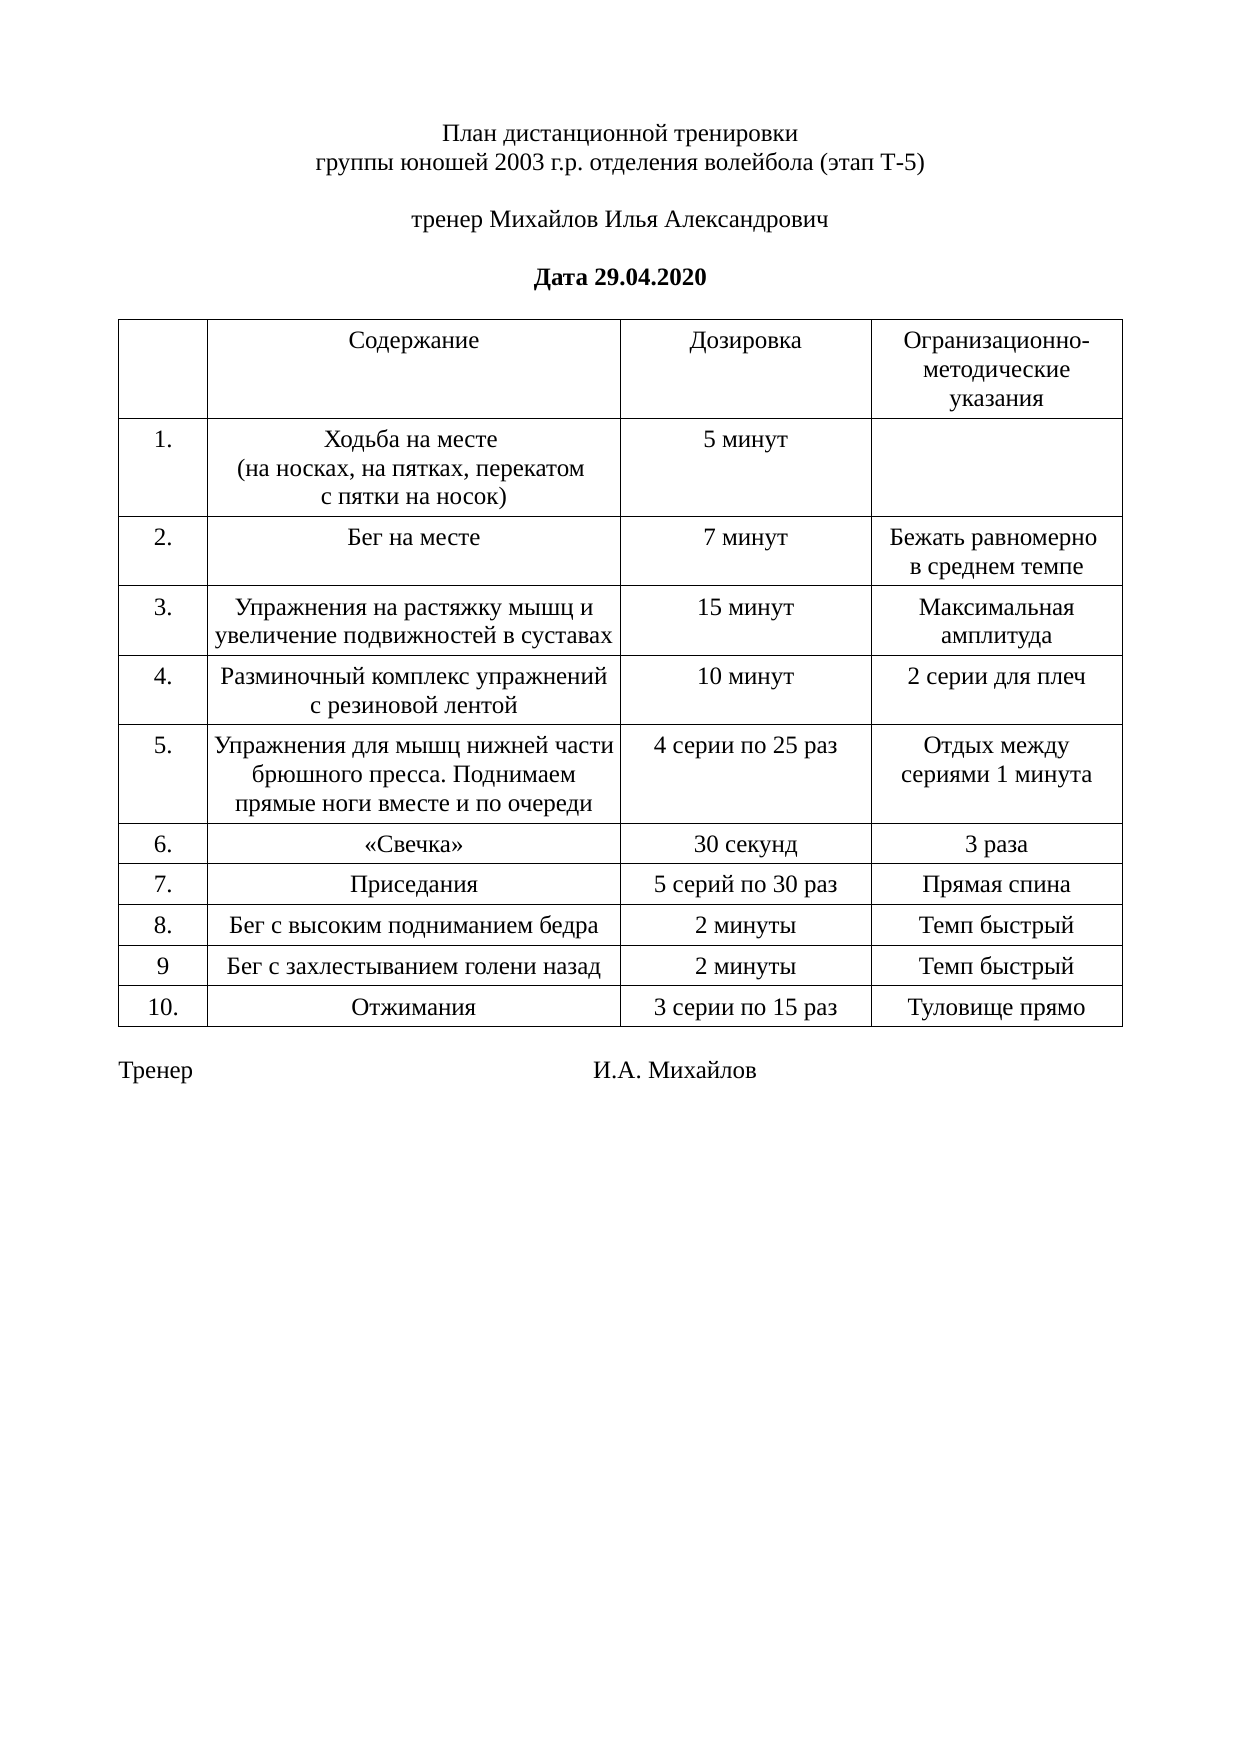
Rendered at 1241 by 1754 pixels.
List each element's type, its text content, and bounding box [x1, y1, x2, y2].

table_header [119, 320, 207, 418]
table_cell Разминочный комплекс упражнений с резиновой лентой [208, 656, 620, 724]
table_header Дозировка [621, 320, 871, 418]
text Дата 29.04.2020 [118, 262, 1122, 291]
table_cell 2. [119, 517, 207, 585]
table_cell 3 раза [872, 824, 1122, 863]
table_cell 2 серии для плеч [872, 656, 1122, 724]
table_cell Максимальная амплитуда [872, 586, 1122, 655]
table_cell 3. [119, 586, 207, 655]
table_cell 2 минуты [621, 905, 871, 945]
table_cell 5 серий по 30 раз [621, 864, 871, 904]
table_cell Приседания [208, 864, 620, 904]
table_cell Бег с захлестыванием голени назад [208, 946, 620, 985]
table_cell Отжимания [208, 986, 620, 1026]
table_cell Туловище прямо [872, 986, 1122, 1026]
table_header Огранизационно-методические указания [872, 320, 1122, 418]
text Тренер И.А. Михайлов [118, 1055, 1122, 1084]
table_cell Отдых между сериями 1 минута [872, 725, 1122, 822]
table_cell 10. [119, 986, 207, 1026]
table_cell Бег с высоким подниманием бедра [208, 905, 620, 945]
table_cell Прямая спина [872, 864, 1122, 904]
table_cell 30 секунд [621, 824, 871, 863]
table_cell 6. [119, 824, 207, 863]
table_cell 10 минут [621, 656, 871, 724]
table_cell 4 серии по 25 раз [621, 725, 871, 822]
table_cell 5 минут [621, 419, 871, 516]
table_cell Ходьба на месте (на носках, на пятках, перекатом с пятки на носок) [208, 419, 620, 516]
table_cell 9 [119, 946, 207, 985]
table_cell Упражнения для мышц нижней части брюшного пресса. Поднимаем прямые ноги вместе и по очереди [208, 725, 620, 822]
table_cell «Свечка» [208, 824, 620, 863]
table_cell 5. [119, 725, 207, 822]
table_cell Упражнения на растяжку мышц и увеличение подвижностей в суставах [208, 586, 620, 655]
table_cell 3 серии по 15 раз [621, 986, 871, 1026]
table_cell Темп быстрый [872, 946, 1122, 985]
table_cell Темп быстрый [872, 905, 1122, 945]
table_cell 15 минут [621, 586, 871, 655]
table_cell 2 минуты [621, 946, 871, 985]
table_cell 7 минут [621, 517, 871, 585]
table_cell [872, 419, 1122, 516]
table_cell 1. [119, 419, 207, 516]
table_header Содержание [208, 320, 620, 418]
text План дистанционной тренировки [118, 118, 1122, 147]
text тренер Михайлов Илья Александрович [118, 204, 1122, 233]
table_cell Бежать равномерно в среднем темпе [872, 517, 1122, 585]
table_cell Бег на месте [208, 517, 620, 585]
table_cell 4. [119, 656, 207, 724]
table_cell 8. [119, 905, 207, 945]
text группы юношей 2003 г.р. отделения волейбола (этап Т-5) [118, 147, 1122, 176]
table_cell 7. [119, 864, 207, 904]
